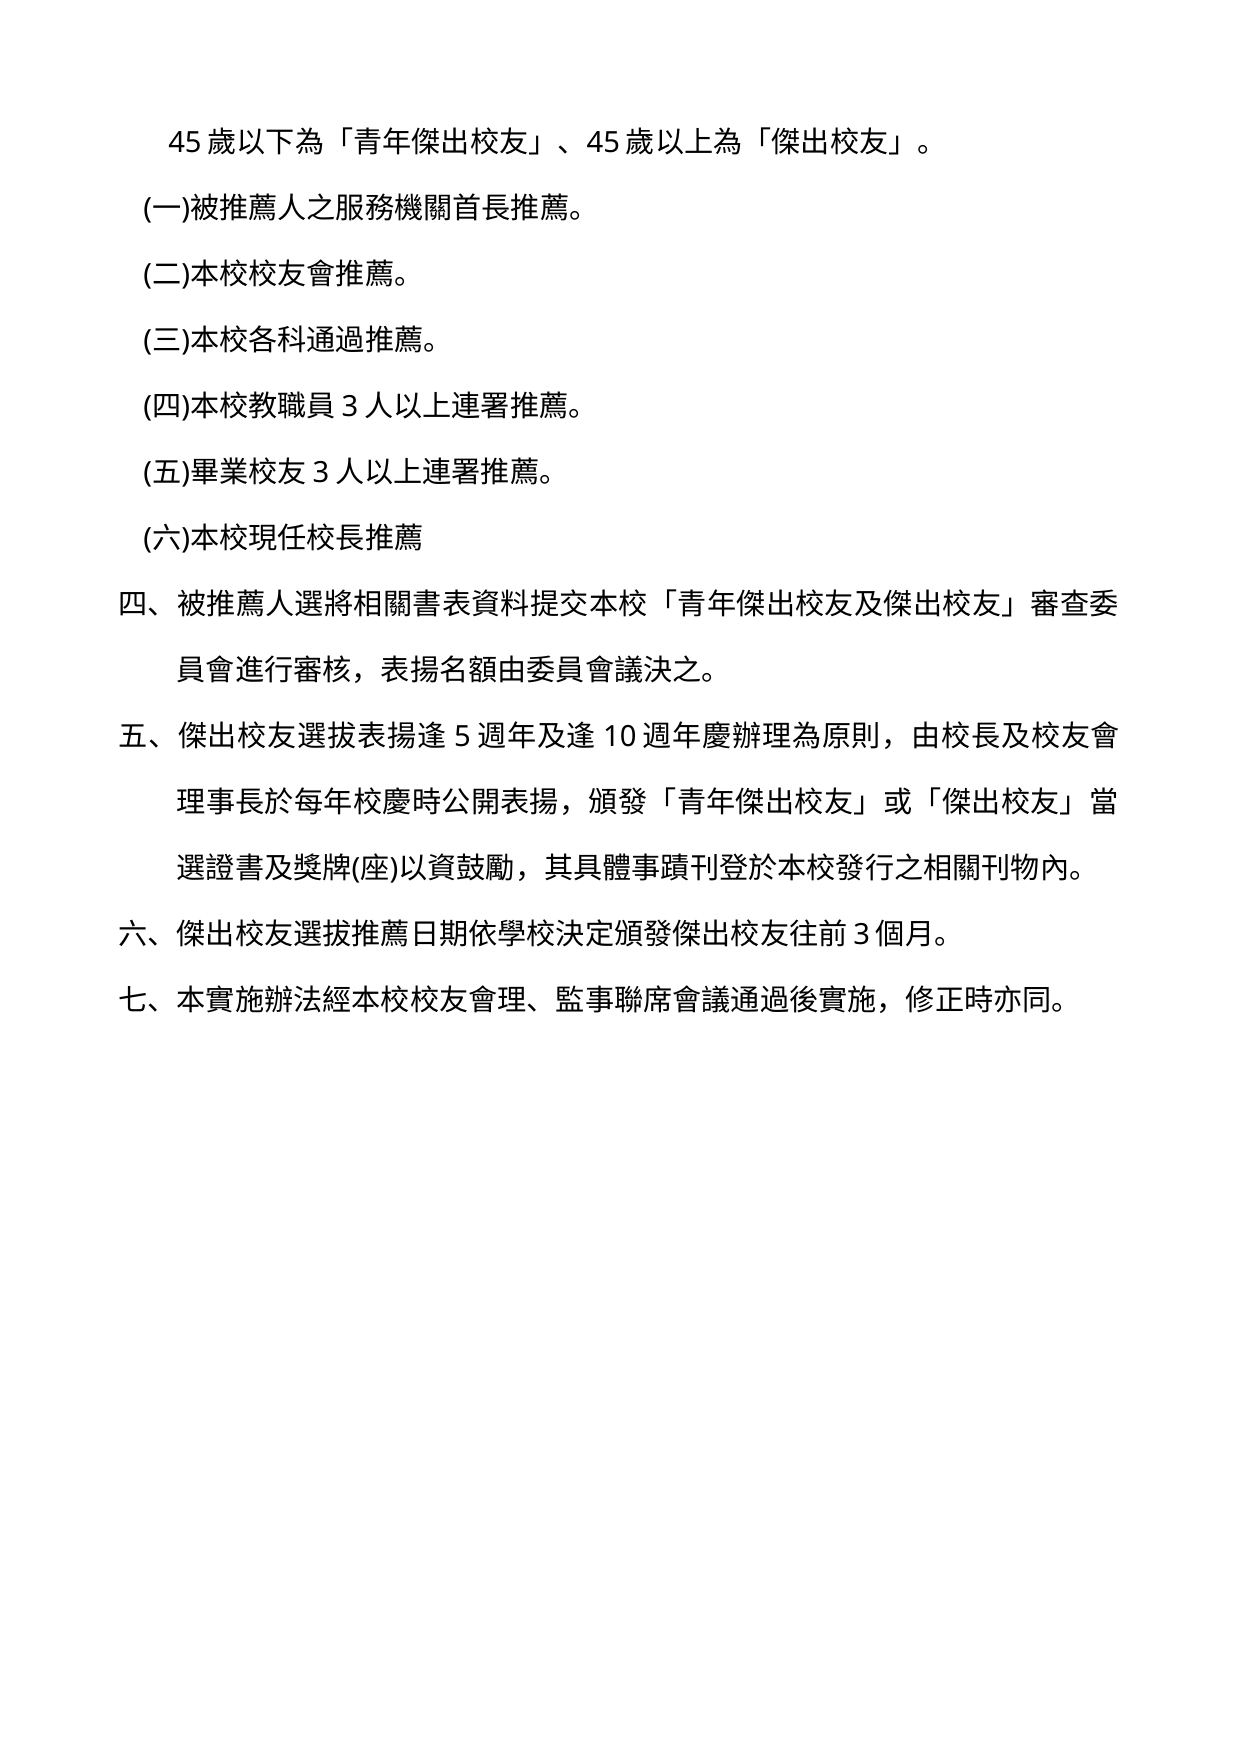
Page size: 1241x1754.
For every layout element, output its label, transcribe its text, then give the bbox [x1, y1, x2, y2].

text 六、傑出校友選拔推薦日期依學校決定頒發傑出校友往前3個月。 [118, 910, 1122, 953]
text 45歲以下為「青年傑出校友」、45歲以上為「傑出校友」。 [168, 118, 1122, 161]
text (六)本校現任校長推薦 [143, 514, 1122, 557]
text 七、本實施辦法經本校校友會理、監事聯席會議通過後實施，修正時亦同。 [118, 976, 1122, 1019]
text (二)本校校友會推薦。 [143, 250, 1122, 293]
text 四、被推薦人選將相關書表資料提交本校「青年傑出校友及傑出校友」審查委員會進行審核，表揚名額由委員會議決之。 [118, 580, 1122, 689]
text 五、傑出校友選拔表揚逢5週年及逢10週年慶辦理為原則，由校長及校友會理事長於每年校慶時公開表揚，頒發「青年傑出校友」或「傑出校友」當選證書及獎牌(座)以資鼓勵，其具體事蹟刊登於本校發行之相關刊物內。 [118, 712, 1122, 887]
text (五)畢業校友3人以上連署推薦。 [143, 448, 1122, 491]
text (三)本校各科通過推薦。 [143, 316, 1122, 359]
text (四)本校教職員3人以上連署推薦。 [143, 382, 1122, 425]
text (一)被推薦人之服務機關首長推薦。 [143, 184, 1122, 227]
